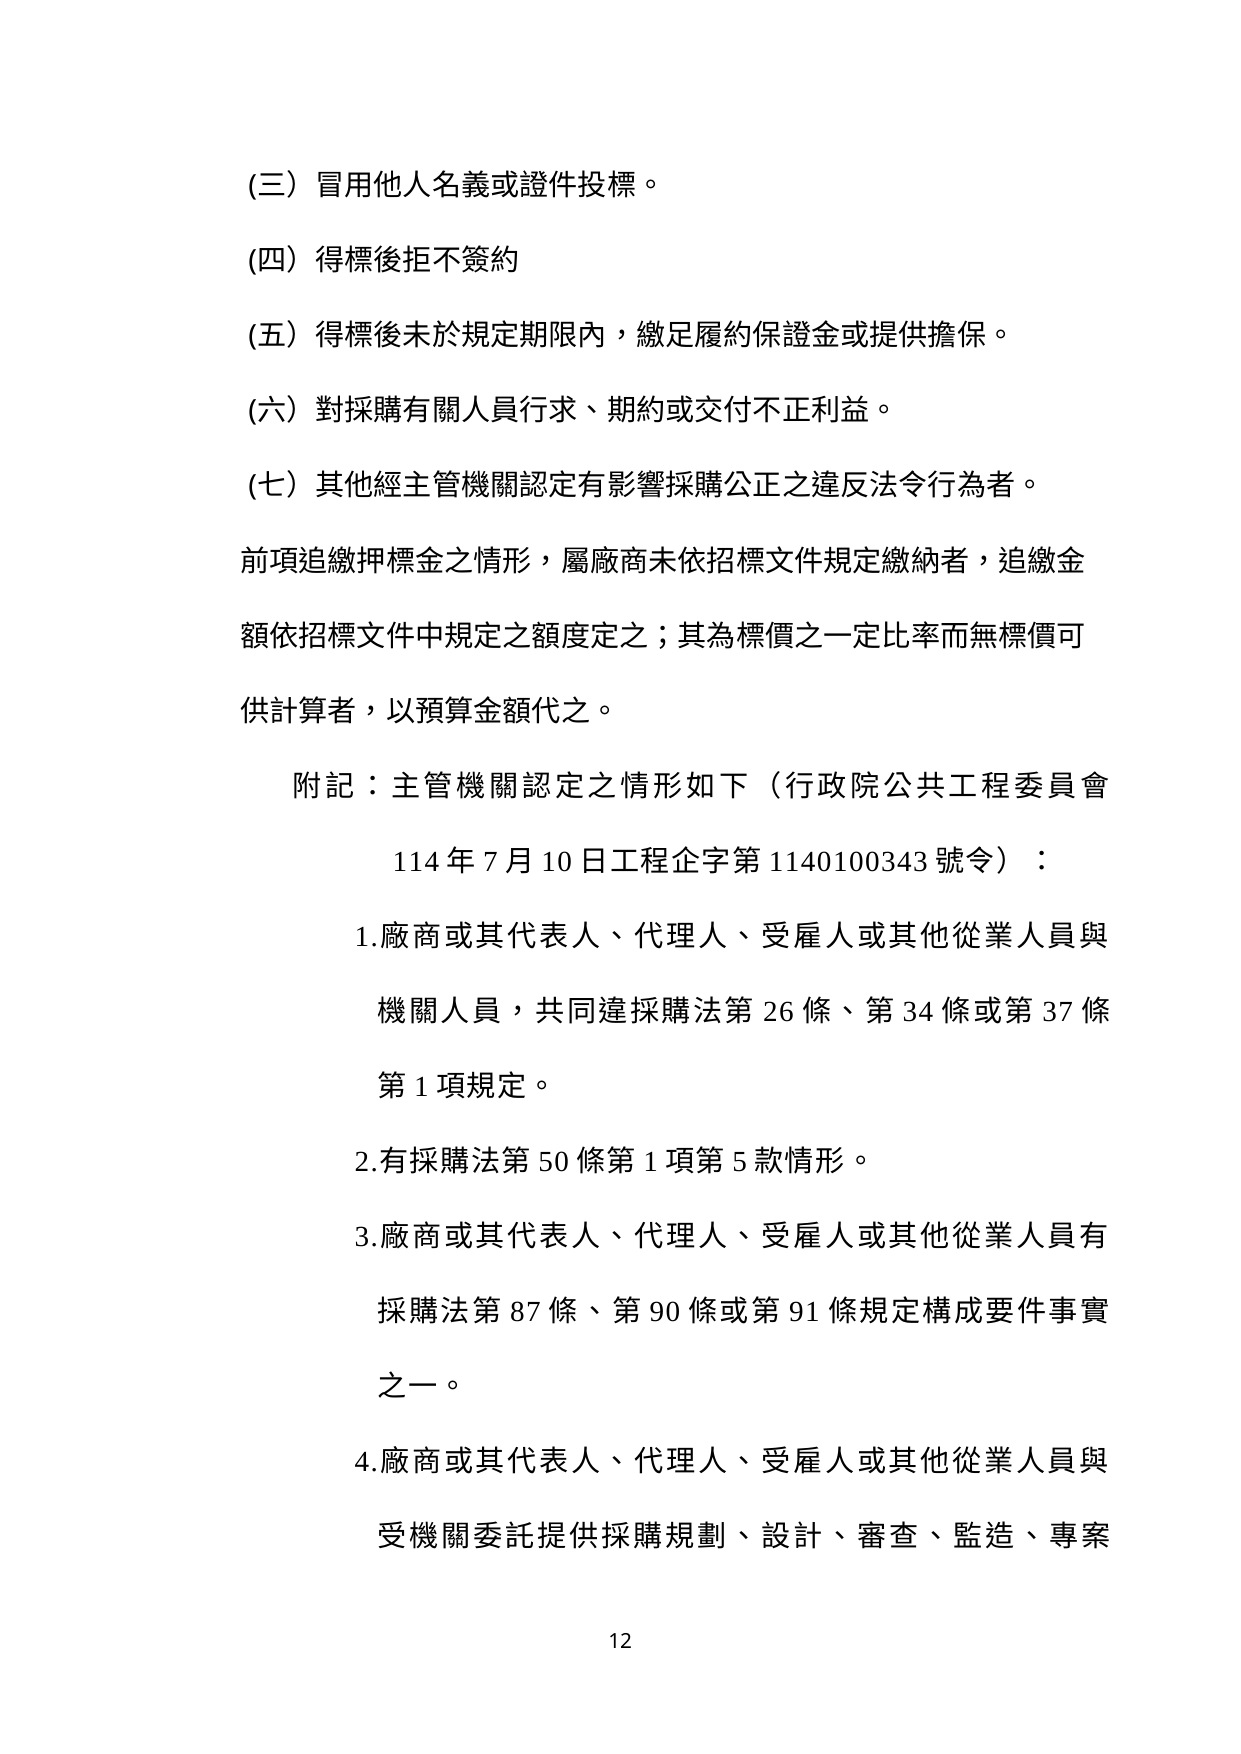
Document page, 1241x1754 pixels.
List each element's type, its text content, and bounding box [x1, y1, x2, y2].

text (七）其他經主管機關認定有影響採購公正之違反法令行為者。 [248, 446, 1110, 521]
text (四）得標後拒不簽約 [248, 221, 1110, 296]
text (六）對採購有關人員行求、期約或交付不正利益。 [248, 371, 1110, 446]
text 前項追繳押標金之情形，屬廠商未依招標文件規定繳納者，追繳金額依招標文件中規定之額度定之；其為標價之一定比率而無標價可供計算者，以預算金額代之。 [240, 521, 1098, 746]
text 1.廠商或其代表人、代理人、受雇人或其他從業人員與機關人員，共同違採購法第26條、第34條或第37條第1項規定。 [354, 896, 1110, 1121]
text 2.有採購法第50條第1項第5款情形。 [354, 1121, 1110, 1196]
text 3.廠商或其代表人、代理人、受雇人或其他從業人員有採購法第87條、第90條或第91條規定構成要件事實之一。 [354, 1196, 1110, 1421]
text (五）得標後未於規定期限內，繳足履約保證金或提供擔保。 [248, 296, 1110, 371]
text 4.廠商或其代表人、代理人、受雇人或其他從業人員與受機關委託提供採購規劃、設計、審查、監造、專案 [354, 1421, 1110, 1571]
text (三）冒用他人名義或證件投標。 [248, 146, 1110, 221]
text 附記：主管機關認定之情形如下（行政院公共工程委員會114年7月10日工程企字第1140100343號令）： [292, 746, 1110, 896]
